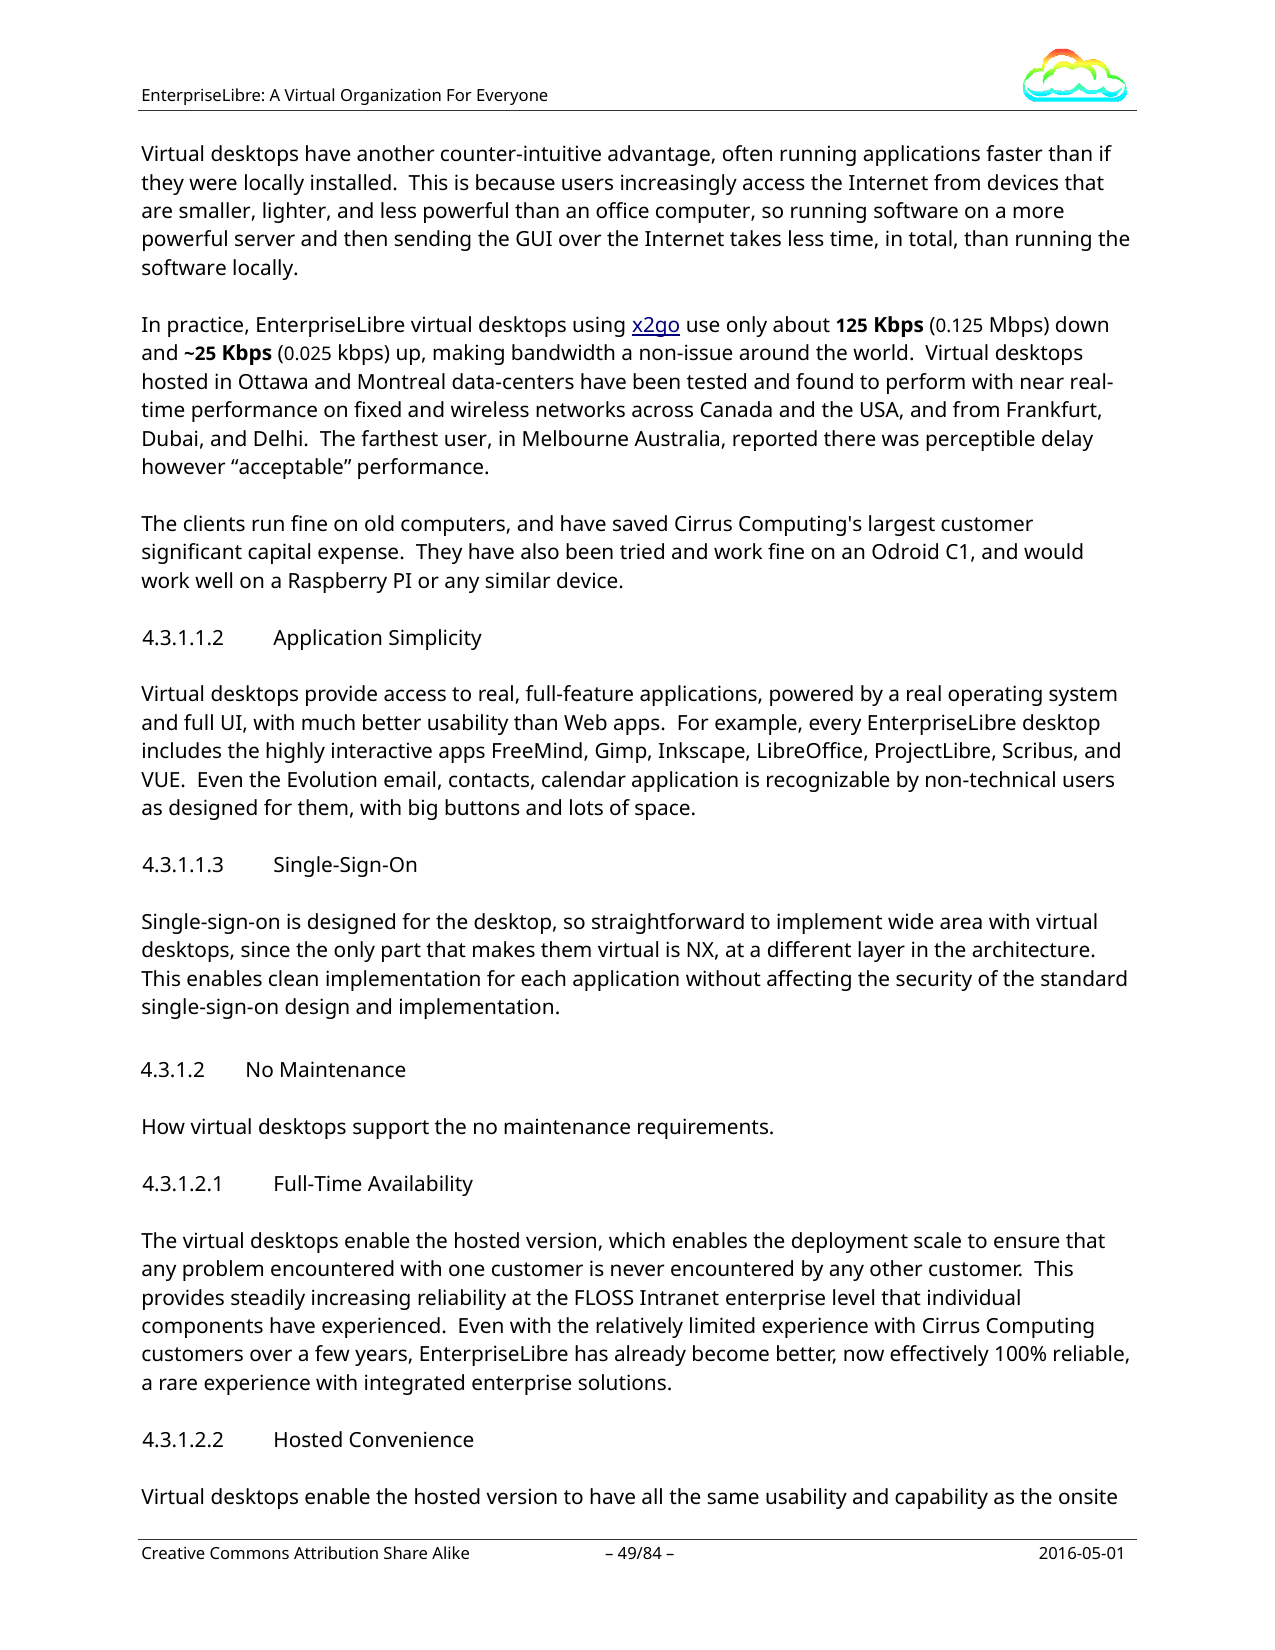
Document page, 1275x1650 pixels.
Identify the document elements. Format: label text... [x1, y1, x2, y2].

text Single-sign-on is designed for the desktop, so straightforward to implement wide area with virtual desktops, since the only part that makes them virtual is NX, at a different layer in the architecture. This enables clean implementation for each application without affecting the security of the standard single-sign-on design and implementation. [141, 907, 1134, 1021]
text How virtual desktops support the no maintenance requirements. [141, 1112, 1134, 1141]
text The virtual desktops enable the hosted version, which enables the deployment scale to ensure that any problem encountered with one customer is never encountered by any other customer. This provides steadily increasing reliability at the FLOSS Intranet enterprise level that individual components have experienced. Even with the relatively limited experience with Cirrus Computing customers over a few years, EnterpriseLibre has already become better, now effectively 100% reliable, a rare experience with integrated enterprise solutions. [141, 1226, 1134, 1396]
text The clients run fine on old computers, and have saved Cirrus Computing's largest customer significant capital expense. They have also been tried and work fine on an Odroid C1, and would work well on a Raspberry PI or any similar device. [141, 509, 1134, 594]
text Virtual desktops provide access to real, full-feature applications, powered by a real operating system and full UI, with much better usability than Web apps. For example, every EnterpriseLibre desktop includes the highly interactive apps FreeMind, Gimp, Inkscape, LibreOffice, ProjectLibre, Scribus, and VUE. Even the Evolution email, contacts, calendar application is recognizable by non-technical users as designed for them, with big buttons and lots of space. [141, 679, 1134, 822]
subtitle Hosted Convenience [137, 1425, 1134, 1453]
subtitle No Maintenance [135, 1055, 1134, 1084]
subtitle Application Simplicity [137, 623, 1134, 651]
text Virtual desktops have another counter-intuitive advantage, often running applications faster than if they were locally installed. This is because users increasingly access the Internet from devices that are smaller, lighter, and less powerful than an office computer, so running software on a more powerful server and then sending the GUI over the Internet takes less time, in total, than running the software locally. [141, 139, 1134, 281]
text In practice, EnterpriseLibre virtual desktops using x2go use only about 125 Kbps (0.125 Mbps) down and ~25 Kbps (0.025 kbps) up, making bandwidth a non-issue around the world. Virtual desktops hosted in Ottawa and Montreal data-centers have been tested and found to perform with near real-time performance on fixed and wireless networks across Canada and the USA, and from Frankfurt, Dubai, and Delhi. The farthest user, in Melbourne Australia, reported there was perceptible delay however “acceptable” performance. [141, 310, 1134, 481]
picture [1022, 47, 1128, 102]
subtitle Single-Sign-On [137, 850, 1134, 879]
subtitle Full-Time Availability [137, 1169, 1134, 1197]
text Virtual desktops enable the hosted version to have all the same usability and capability as the onsite [141, 1482, 1134, 1510]
